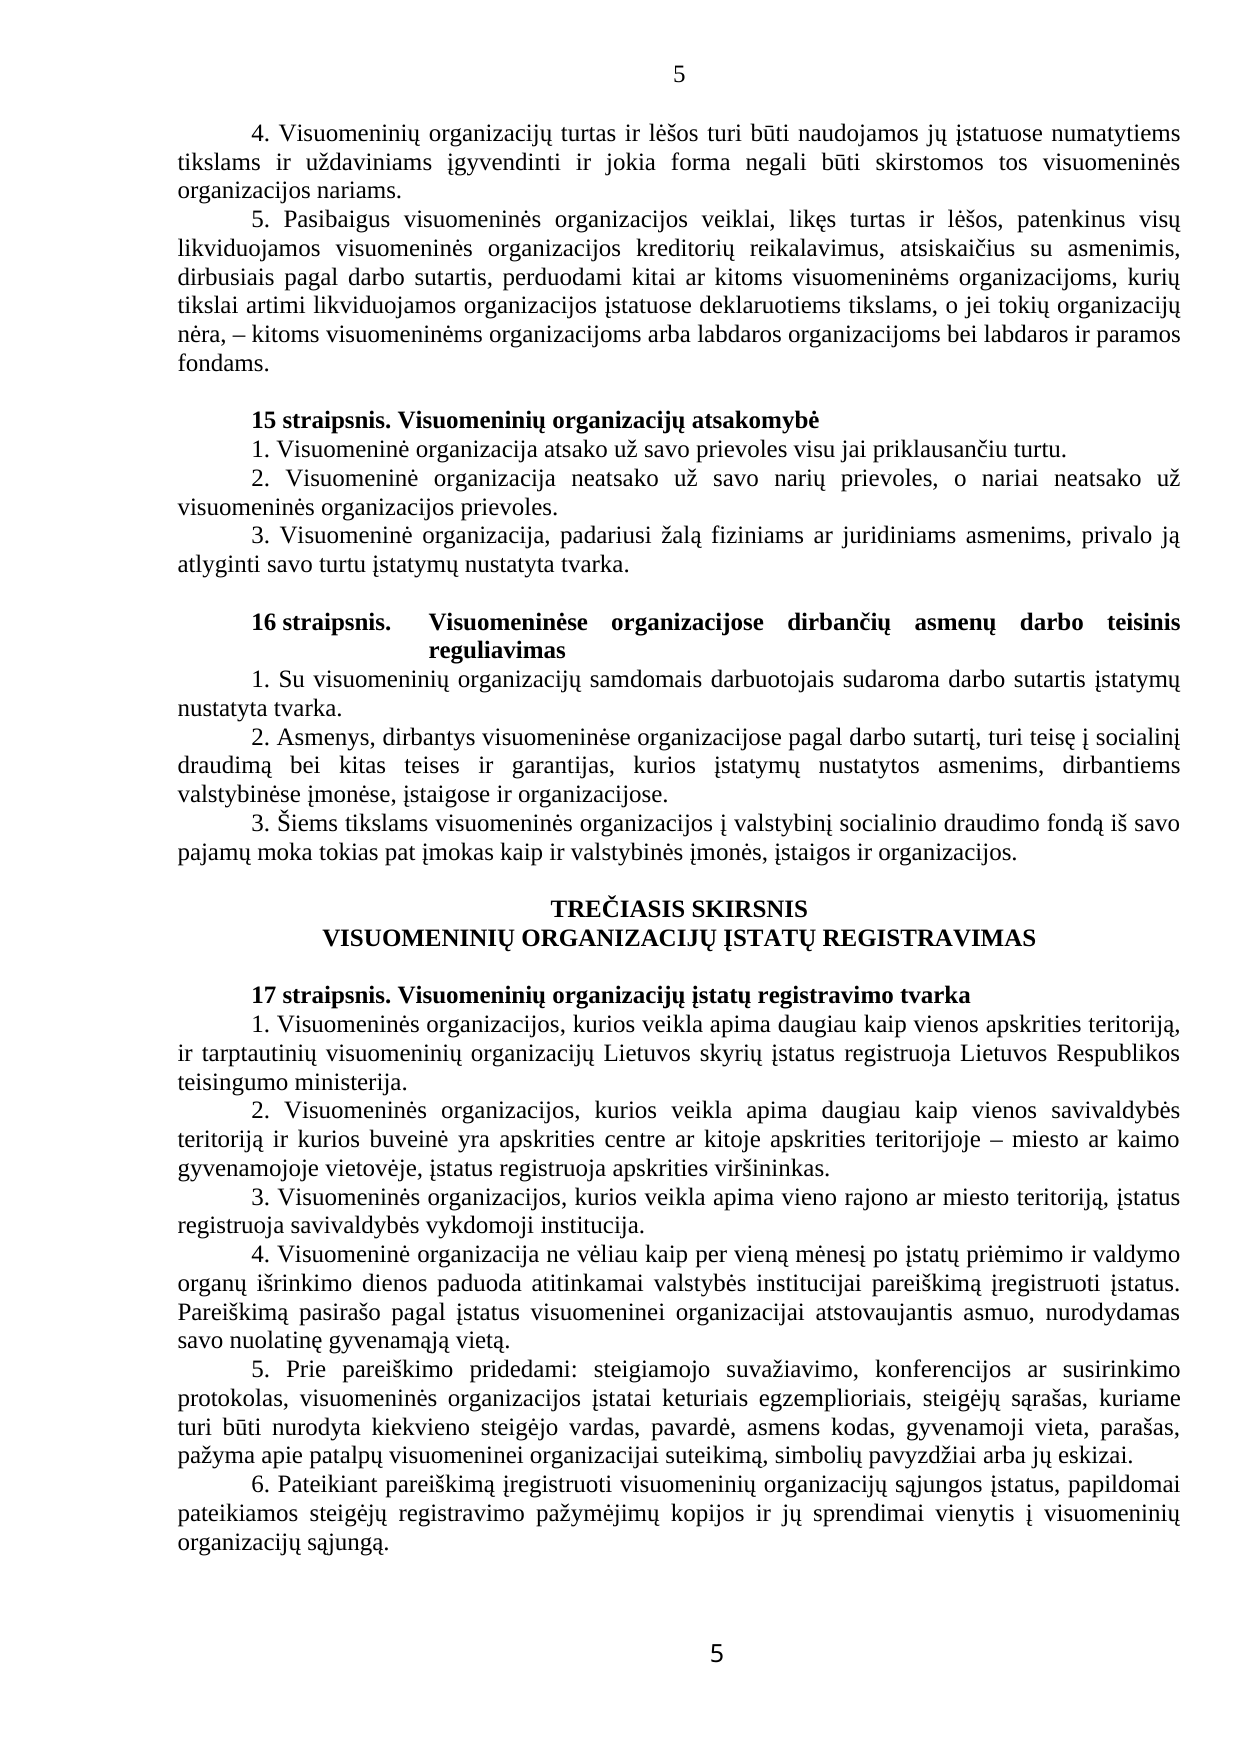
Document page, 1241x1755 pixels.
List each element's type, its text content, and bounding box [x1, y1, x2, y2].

text 2. Visuomeninė organizacija neatsako už savo narių prievoles, o nariai neatsako už visuomeninės organizacijos prievoles. [177, 463, 1181, 521]
text 1. Visuomeninės organizacijos, kurios veikla apima daugiau kaip vienos apskrities teritoriją, ir tarptautinių visuomeninių organizacijų Lietuvos skyrių įstatus registruoja Lietuvos Respublikos teisingumo ministerija. [177, 1009, 1181, 1096]
text 1. Visuomeninė organizacija atsako už savo prievoles visu jai priklausančiu turtu. [177, 434, 1181, 463]
text 2. Visuomeninės organizacijos, kurios veikla apima daugiau kaip vienos savivaldybės teritoriją ir kurios buveinė yra apskrities centre ar kitoje apskrities teritorijoje – miesto ar kaimo gyvenamojoje vietovėje, įstatus registruoja apskrities viršininkas. [177, 1096, 1181, 1182]
text 4. Visuomeninių organizacijų turtas ir lėšos turi būti naudojamos jų įstatuose numatytiems tikslams ir uždaviniams įgyvendinti ir jokia forma negali būti skirstomos tos visuomeninės organizacijos nariams. [177, 118, 1181, 204]
text 2. Asmenys, dirbantys visuomeninėse organizacijose pagal darbo sutartį, turi teisę į socialinį draudimą bei kitas teises ir garantijas, kurios įstatymų nustatytos asmenims, dirbantiems valstybinėse įmonėse, įstaigose ir organizacijose. [177, 722, 1181, 808]
text 17 straipsnis. Visuomeninių organizacijų įstatų registravimo tvarka [177, 981, 1181, 1009]
text 5. Prie pareiškimo pridedami: steigiamojo suvažiavimo, konferencijos ar susirinkimo protokolas, visuomeninės organizacijos įstatai keturiais egzemplioriais, steigėjų sąrašas, kuriame turi būti nurodyta kiekvieno steigėjo vardas, pavardė, asmens kodas, gyvenamoji vieta, parašas, pažyma apie patalpų visuomeninei organizacijai suteikimą, simbolių pavyzdžiai arba jų eskizai. [177, 1354, 1181, 1469]
text 16 straipsnis. Visuomeninėse organizacijose dirbančių asmenų darbo teisinis reguliavimas [251, 607, 1181, 664]
text VISUOMENINIŲ ORGANIZACIJŲ ĮSTATŲ REGISTRAVIMAS [177, 923, 1181, 952]
text 6. Pateikiant pareiškimą įregistruoti visuomeninių organizacijų sąjungos įstatus, papildomai pateikiamos steigėjų registravimo pažymėjimų kopijos ir jų sprendimai vienytis į visuomeninių organizacijų sąjungą. [177, 1469, 1181, 1556]
text 3. Visuomeninė organizacija, padariusi žalą fiziniams ar juridiniams asmenims, privalo ją atlyginti savo turtu įstatymų nustatyta tvarka. [177, 521, 1181, 578]
text 3. Šiems tikslams visuomeninės organizacijos į valstybinį socialinio draudimo fondą iš savo pajamų moka tokias pat įmokas kaip ir valstybinės įmonės, įstaigos ir organizacijos. [177, 808, 1181, 866]
text TREČIASIS SKIRSNIS [177, 894, 1181, 923]
text 3. Visuomeninės organizacijos, kurios veikla apima vieno rajono ar miesto teritoriją, įstatus registruoja savivaldybės vykdomoji institucija. [177, 1182, 1181, 1239]
text 4. Visuomeninė organizacija ne vėliau kaip per vieną mėnesį po įstatų priėmimo ir valdymo organų išrinkimo dienos paduoda atitinkamai valstybės institucijai pareiškimą įregistruoti įstatus. Pareiškimą pasirašo pagal įstatus visuomeninei organizacijai atstovaujantis asmuo, nurodydamas savo nuolatinę gyvenamąją vietą. [177, 1239, 1181, 1354]
text 15 straipsnis. Visuomeninių organizacijų atsakomybė [177, 406, 1181, 434]
text 1. Su visuomeninių organizacijų samdomais darbuotojais sudaroma darbo sutartis įstatymų nustatyta tvarka. [177, 664, 1181, 722]
text 5. Pasibaigus visuomeninės organizacijos veiklai, likęs turtas ir lėšos, patenkinus visų likviduojamos visuomeninės organizacijos kreditorių reikalavimus, atsiskaičius su asmenimis, dirbusiais pagal darbo sutartis, perduodami kitai ar kitoms visuomeninėms organizacijoms, kurių tikslai artimi likviduojamos organizacijos įstatuose deklaruotiems tikslams, o jei tokių organizacijų nėra, – kitoms visuomeninėms organizacijoms arba labdaros organizacijoms bei labdaros ir paramos fondams. [177, 204, 1181, 377]
